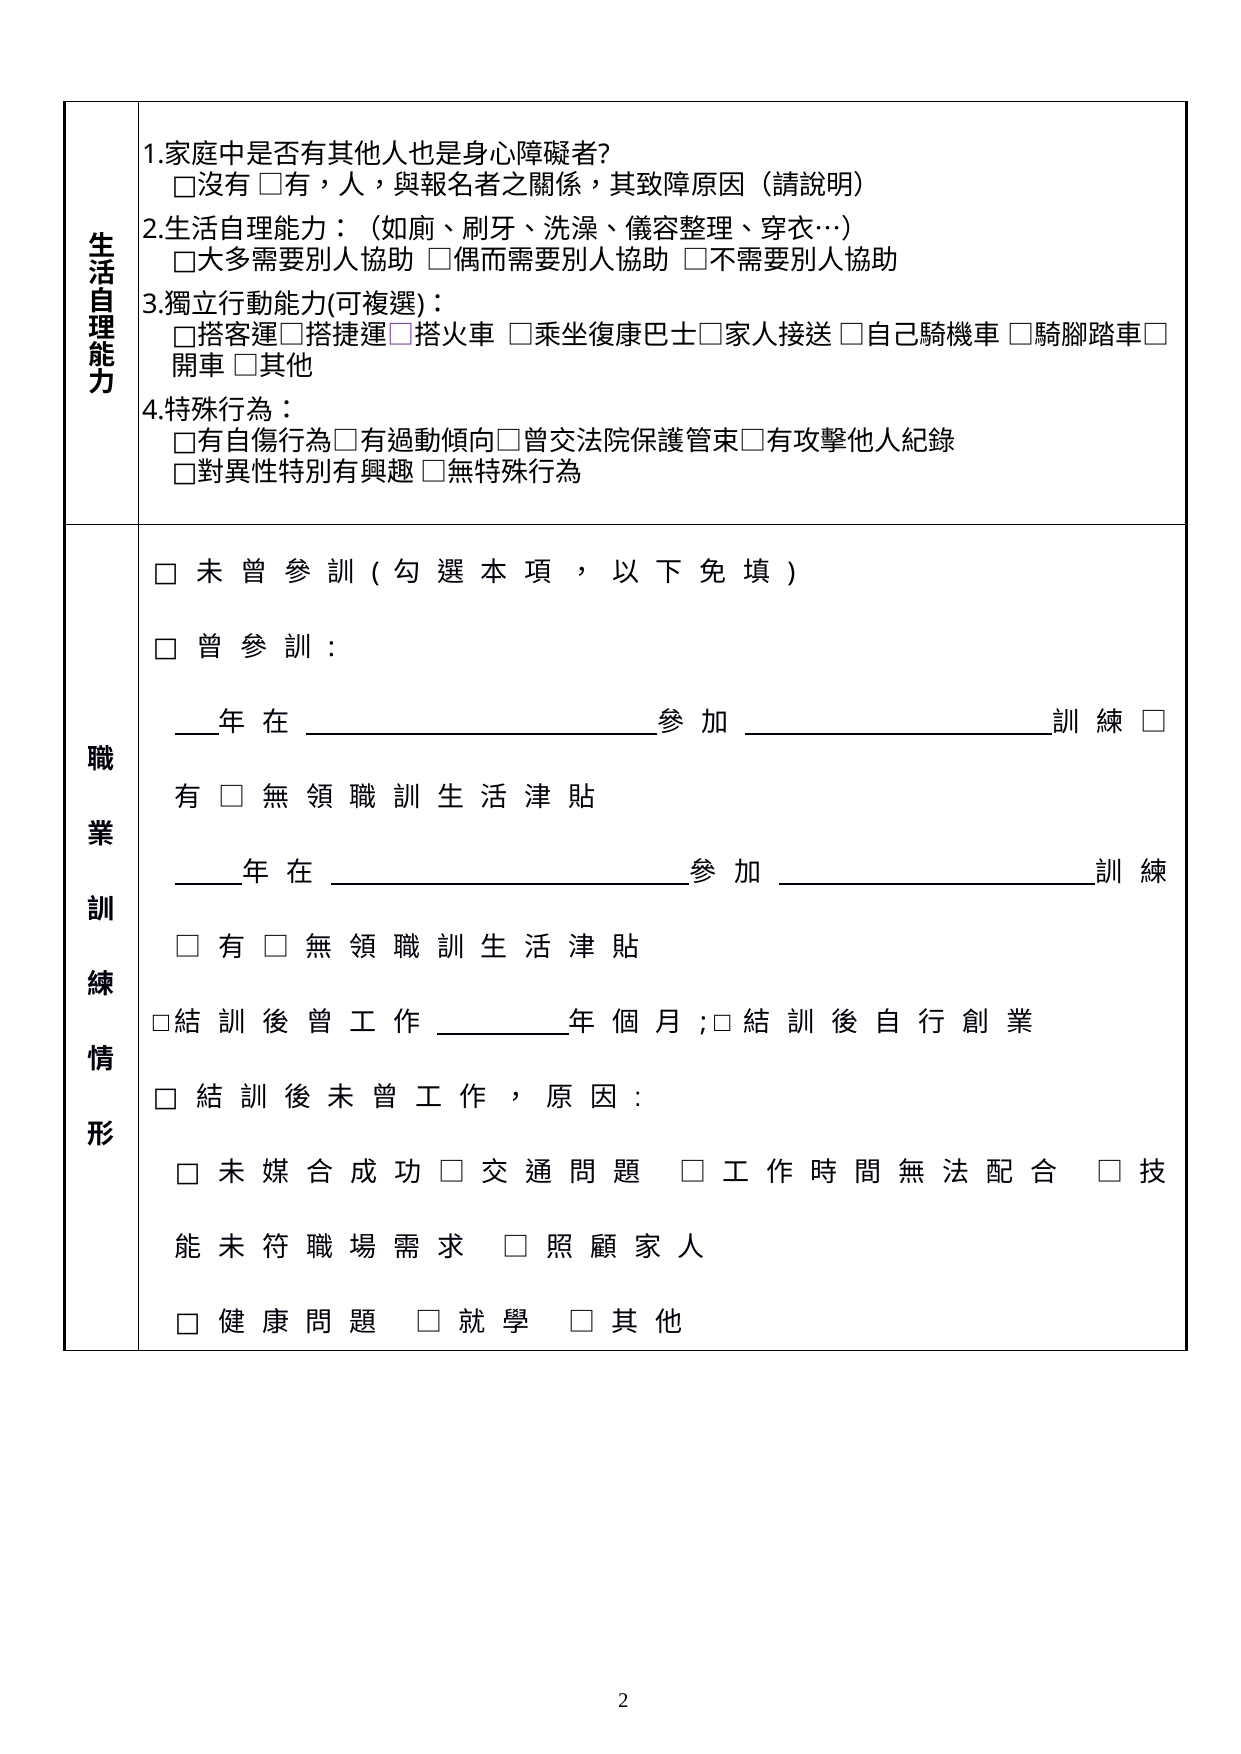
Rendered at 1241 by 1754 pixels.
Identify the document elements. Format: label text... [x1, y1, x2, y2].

table_cell 生活自理能力 [66, 102, 138, 524]
table_cell □未曾參訓(勾選本項，以下免填) □曾參訓: 年在 參加 訓練□有□無領職訓生活津貼 年在 參加 訓練□有□無領職訓生活津貼 □結訓後曾工作 年個月; □結訓後自行創業 □結訓後未曾工作，原因: □未媒合成功□交通問題 □工作時間無法配合 □技能未符職場需求 □照顧家人 □健康問題 □就學 □其他 [139, 525, 1185, 1350]
table_cell 1.家庭中是否有其他人也是身心障礙者? □沒有 □有，人，與報名者之關係，其致障原因（請說明） 2.生活自理能力：（如廁、刷牙、洗澡、儀容整理、穿衣…） □大多需要別人協助 □偶而需要別人協助 □不需要別人協助 3.獨立行動能力(可複選)： □搭客運□搭捷運□搭火車 □乘坐復康巴士□家人接送 □自己騎機車 □騎腳踏車□開車 □其他 4.特殊行為： □有自傷行為□有過動傾向□曾交法院保護管束□有攻擊他人紀錄 □對異性特別有興趣 □無特殊行為 [139, 102, 1185, 524]
table_cell 職業訓練情形 [66, 525, 138, 1350]
